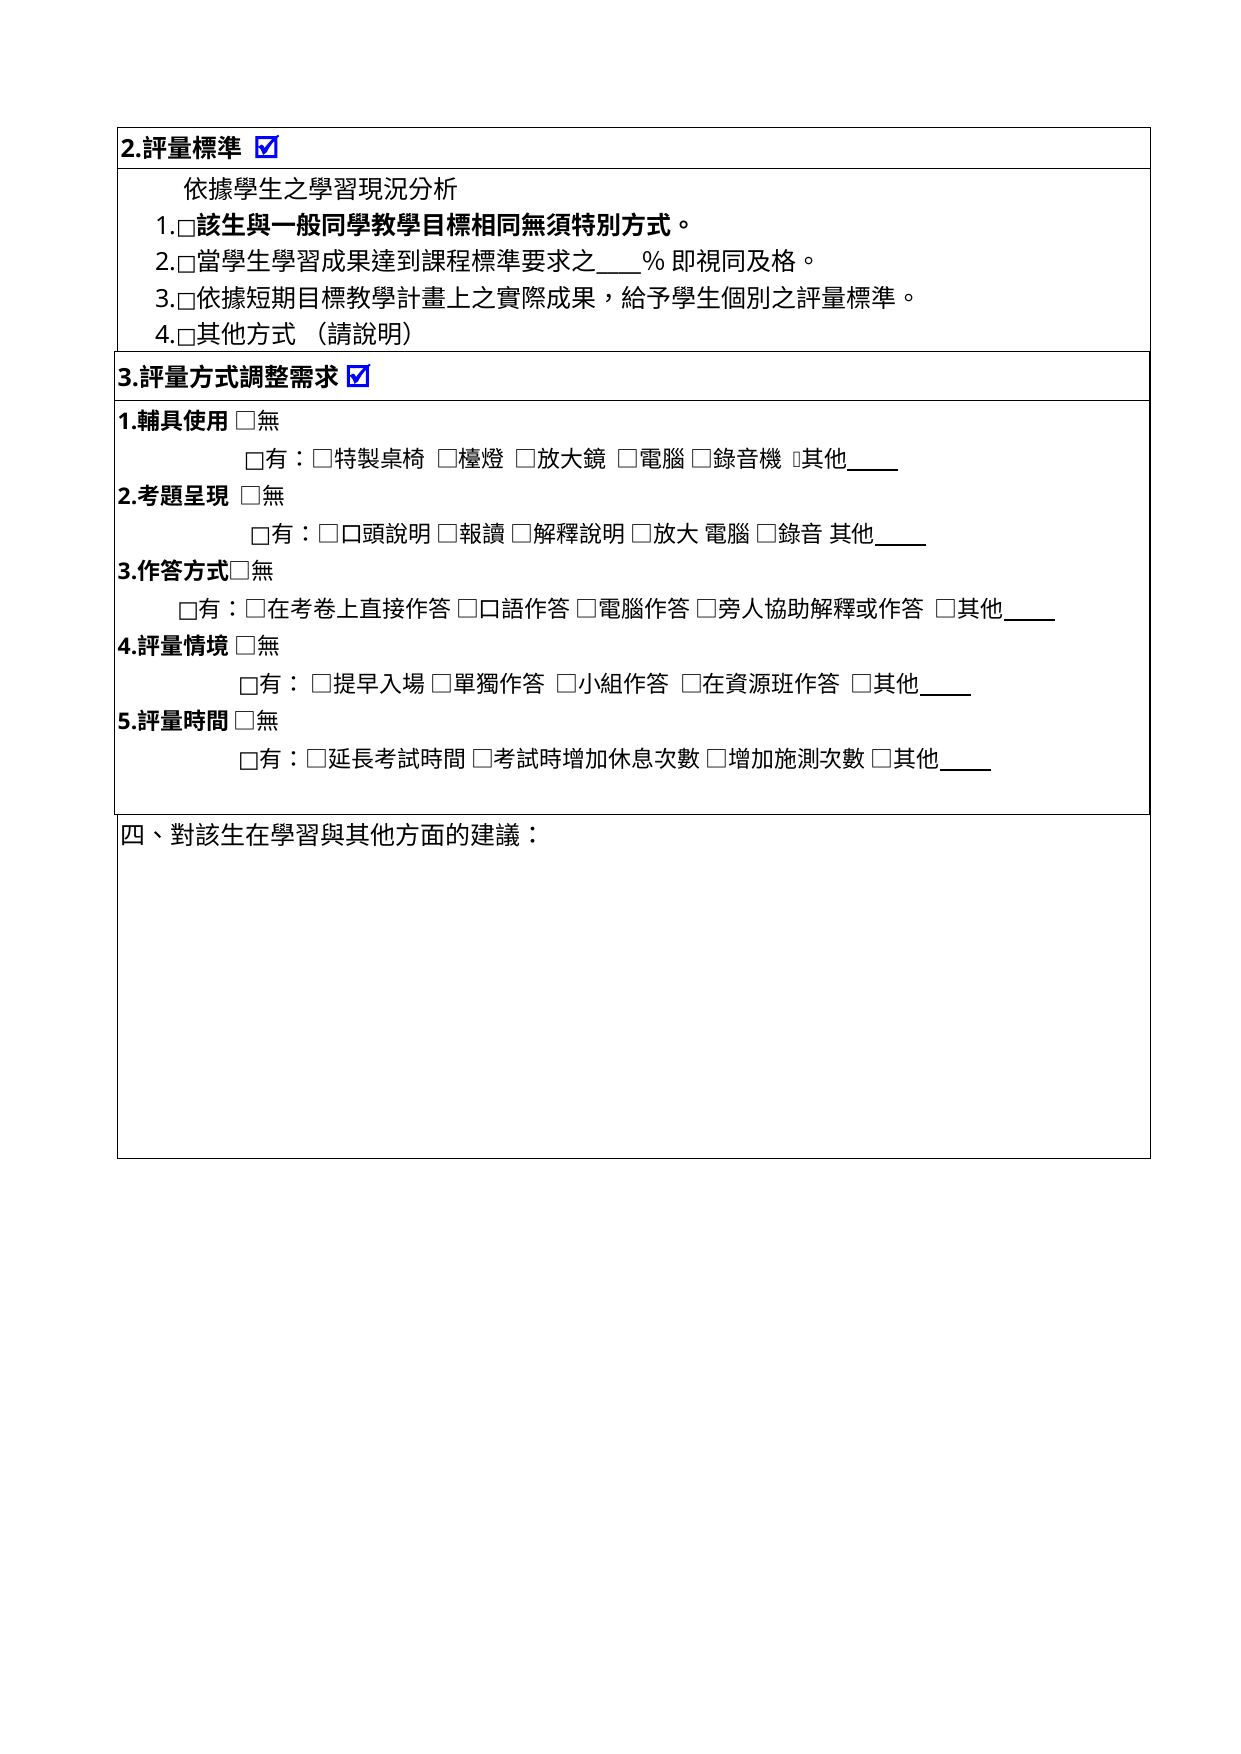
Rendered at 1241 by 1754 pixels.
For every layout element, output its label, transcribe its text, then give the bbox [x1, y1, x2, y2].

table_cell 1.輔具使用 □無 □有：□特製桌椅 □檯燈 □放大鏡 □電腦 □錄音機 其他 2.考題呈現 □無 □有：□口頭說明 □報讀 □解釋說明 □放大 電腦 □錄音 其他 3.作答方式□無 □有：□在考卷上直接作答 □口語作答 □電腦作答 □旁人協助解釋或作答 □其他 4.評量情境 □無 □有： □提早入場 □單獨作答 □小組作答 □在資源班作答 □其他 5.評量時間 □無 □有：□延長考試時間 □考試時增加休息次數 □增加施測次數 □其他 [115, 401, 1149, 813]
table_cell 四、對該生在學習與其他方面的建議： [118, 815, 1150, 1158]
table_cell 依據學生之學習現況分析 1.□該生與一般同學教學目標相同無須特別方式。 2.□當學生學習成果達到課程標準要求之____％ 即視同及格。 3.□依據短期目標教學計畫上之實際成果，給予學生個別之評量標準。 4.□其他方式 （請說明） [118, 169, 1150, 351]
table_cell 3.評量方式調整需求  [115, 352, 1149, 399]
table_header 2.評量標準  [118, 128, 1150, 168]
